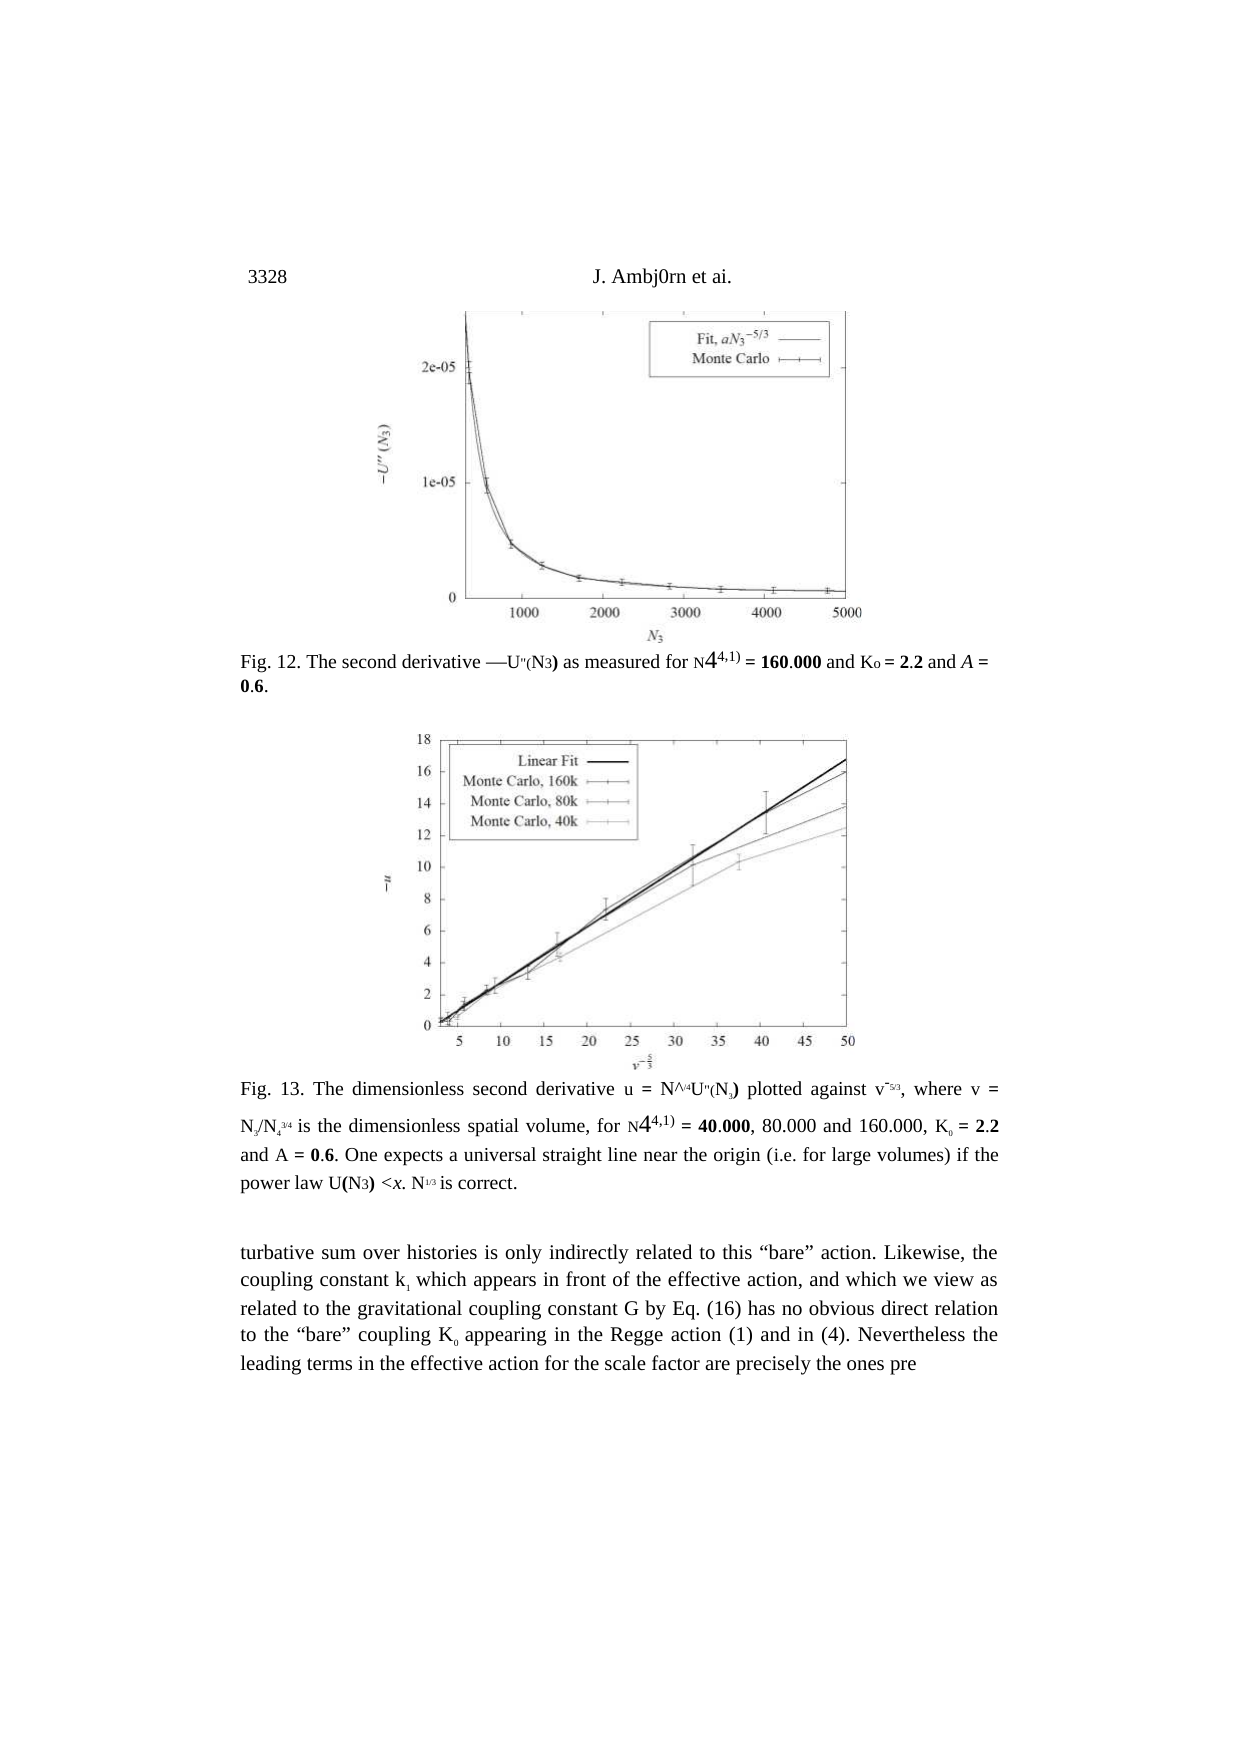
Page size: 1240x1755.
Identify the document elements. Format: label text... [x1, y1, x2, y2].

text Fig. 13. The dimensionless second derivative u = N^/4U"(N3) plotted against v-5/3, where v = N3/N43/4 is the dimensionless spatial volume, for n44,1) = 40.000, 80.000 and 160.000, K0 = 2.2 and A = 0.6. One expects a universal straight line near the origin (i.e. for large volumes) if the power law U(N3) <x. N1/3 is correct. [240, 1069, 999, 1194]
text turbative sum over histories is only indirectly related to this “bare” action. Likewise, the coupling constant k1 which appears in front of the effective action, and which we view as related to the gravitational coupling con­stant G by Eq. (16) has no obvious direct relation to the “bare” coupling K0 appearing in the Regge action (1) and in (4). Nevertheless the leading terms in the effective action for the scale factor are precisely the ones pre­ [240, 1240, 999, 1375]
text Fig. 12. The second derivative —U"(N3) as measured for n44,1) = 160.000 and Ko = 2.2 and A = 0.6. [240, 643, 999, 697]
picture [377, 311, 862, 643]
picture [384, 734, 855, 1070]
